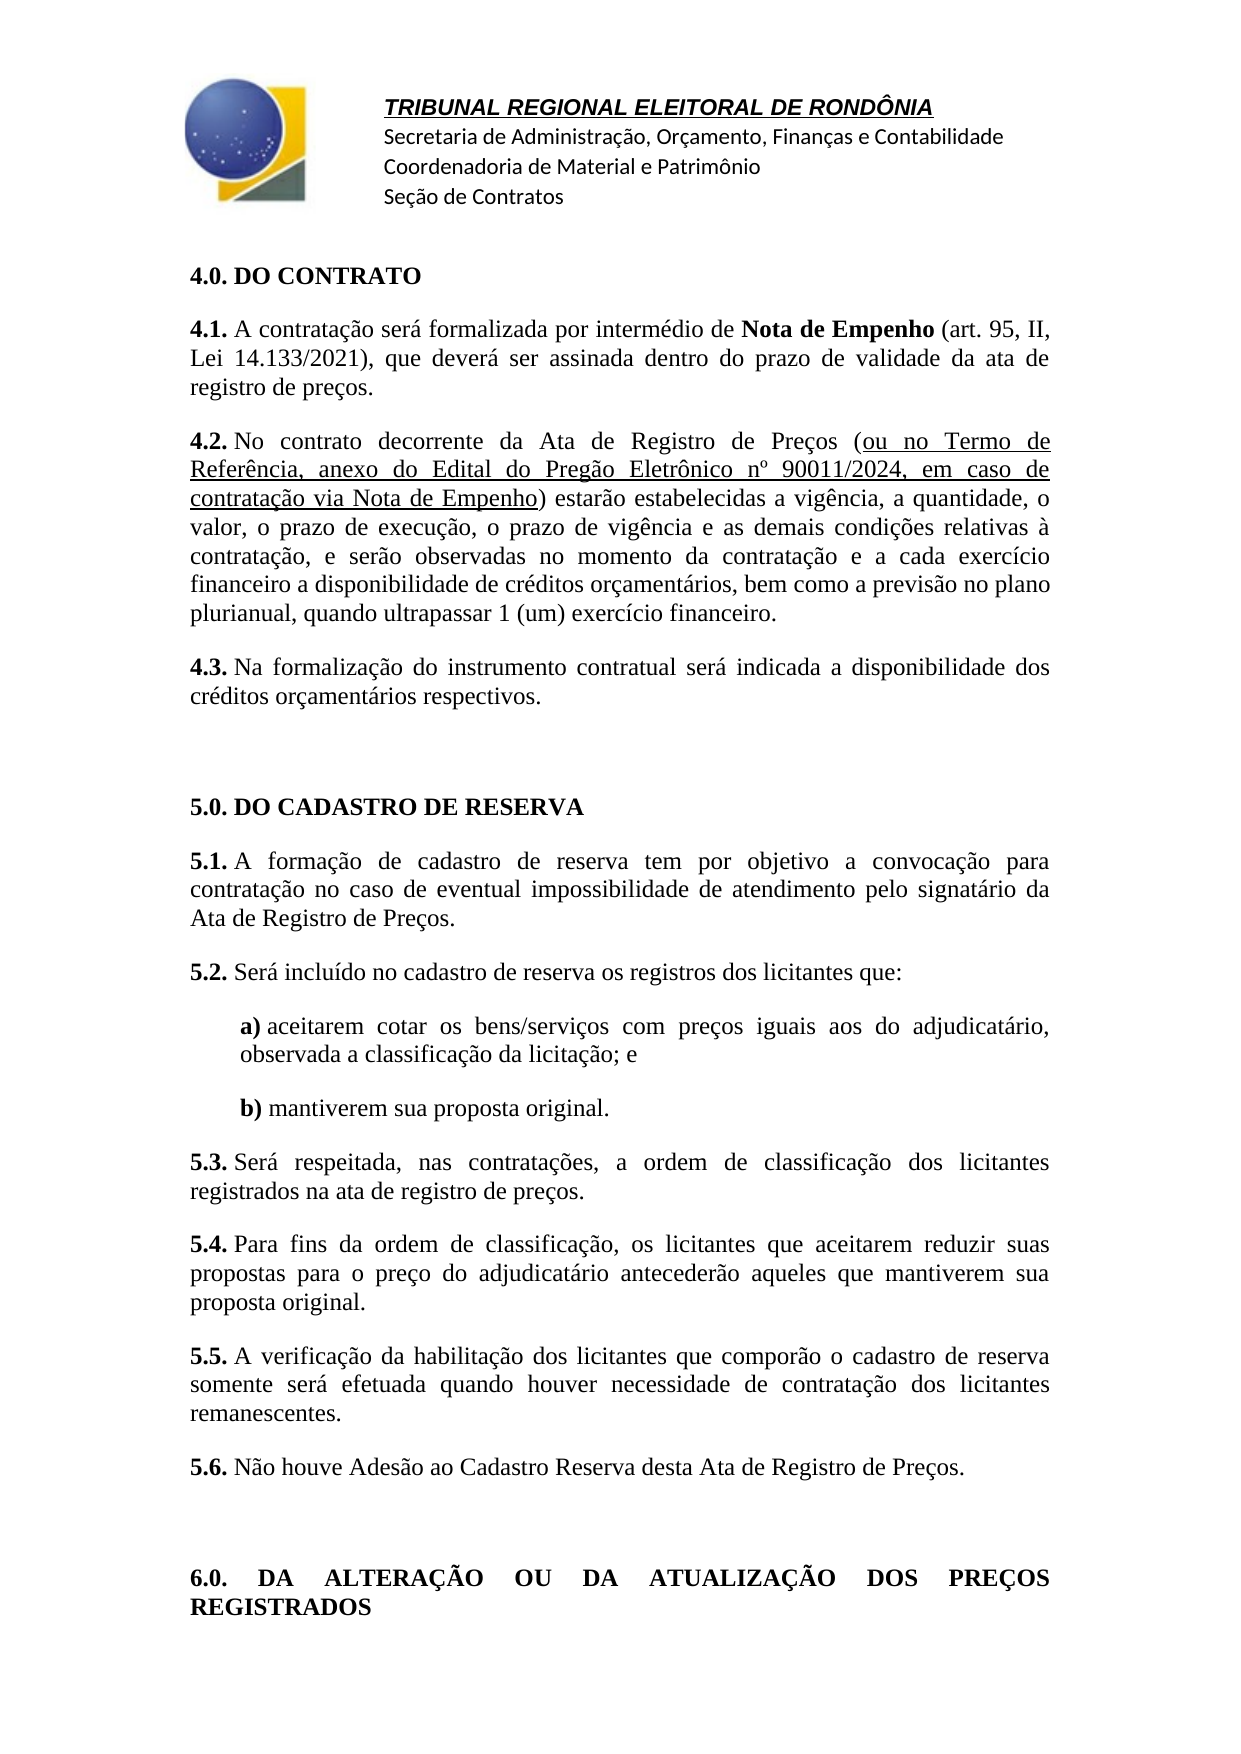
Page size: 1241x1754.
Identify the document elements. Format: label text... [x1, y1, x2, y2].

text 4.1. A contratação será formalizada por intermédio de Nota de Empenho (art. 95, II, Lei 14.133/2021), que deverá ser assinada dentro do prazo de validade da ata de registro de preços. [190, 314, 1051, 401]
text 4.0. DO CONTRATO [190, 261, 1051, 289]
text 5.1. A formação de cadastro de reserva tem por objetivo a convocação para contratação no caso de eventual impossibilidade de atendimento pelo signatário da Ata de Registro de Preços. [190, 846, 1051, 932]
text 5.5. A verificação da habilitação dos licitantes que comporão o cadastro de reserva somente será efetuada quando houver necessidade de contratação dos licitantes remanescentes. [190, 1341, 1051, 1427]
text 4.2. No contrato decorrente da Ata de Registro de Preços (ou no Termo de Referência, anexo do Edital do Pregão Eletrônico nº 90011/2024, em caso de contratação via Nota de Empenho) estarão estabelecidas a vigência, a quantidade, o valor, o prazo de execução, o prazo de vigência e as demais condições relativas à contratação, e serão observadas no momento da contratação e a cada exercício financeiro a disponibilidade de créditos orçamentários, bem como a previsão no plano plurianual, quando ultrapassar 1 (um) exercício financeiro. [190, 426, 1051, 627]
text 6.0. DA ALTERAÇÃO OU DA ATUALIZAÇÃO DOS PREÇOS REGISTRADOS [190, 1563, 1051, 1621]
text 4.3. Na formalização do instrumento contratual será indicada a disponibilidade dos créditos orçamentários respectivos. [190, 652, 1051, 709]
text a) aceitarem cotar os bens/serviços com preços iguais aos do adjudicatário, observada a classificação da licitação; e [240, 1011, 1051, 1068]
text 5.3. Será respeitada, nas contratações, a ordem de classificação dos licitantes registrados na ata de registro de preços. [190, 1147, 1051, 1204]
text 5.2. Será incluído no cadastro de reserva os registros dos licitantes que: [190, 957, 1051, 986]
text 5.0. DO CADASTRO DE RESERVA [190, 792, 1051, 821]
text 5.6. Não houve Adesão ao Cadastro Reserva desta Ata de Registro de Preços. [190, 1452, 1051, 1481]
text b) mantiverem sua proposta original. [240, 1093, 1051, 1122]
text 5.4. Para fins da ordem de classificação, os licitantes que aceitarem reduzir suas propostas para o preço do adjudicatário antecederão aqueles que mantiverem sua proposta original. [190, 1229, 1051, 1316]
